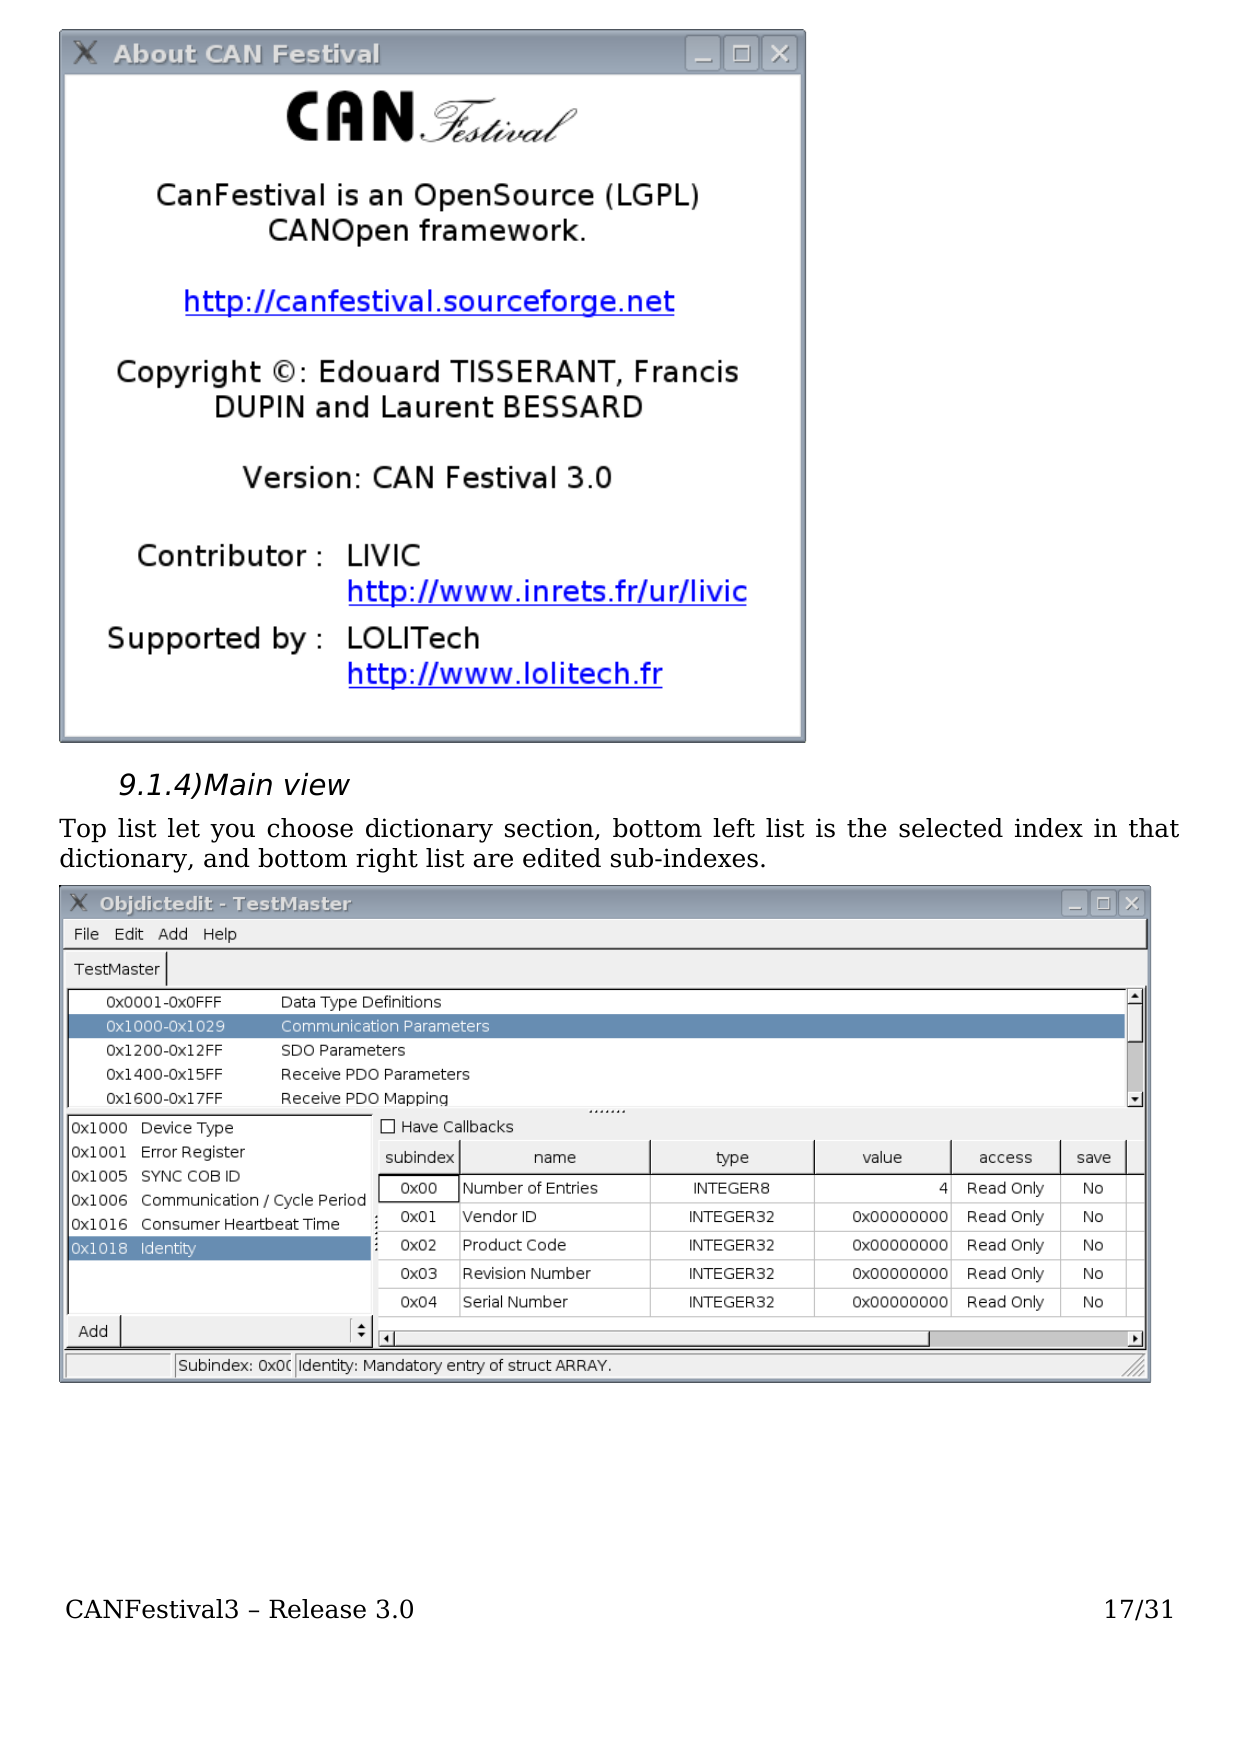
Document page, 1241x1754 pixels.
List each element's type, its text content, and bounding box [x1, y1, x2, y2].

subtitle Main view [59, 768, 1181, 802]
text Top list let you choose dictionary section, bottom left list is the selected index in that dictionary, and bottom right list are edited sub-indexes. [59, 814, 1181, 873]
picture [59, 885, 1152, 1383]
picture [59, 29, 807, 743]
